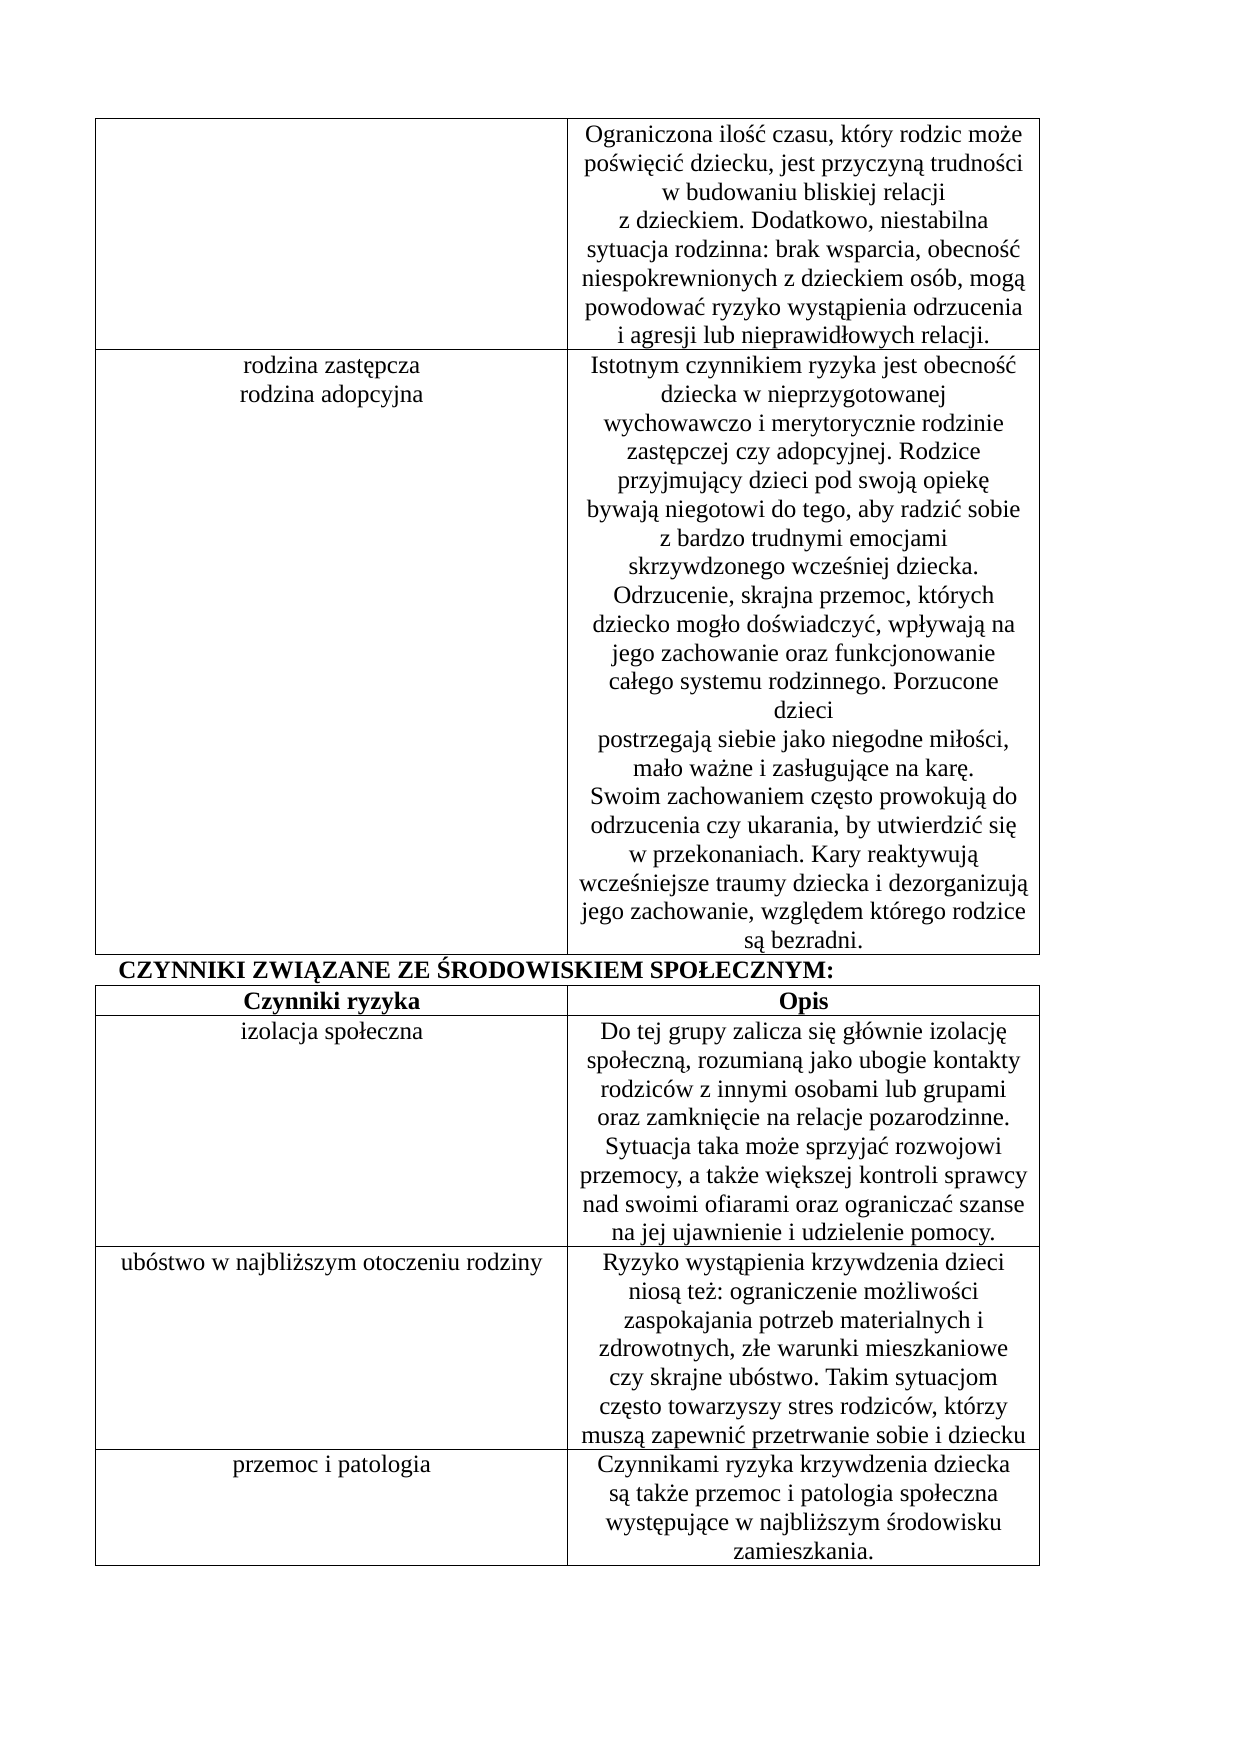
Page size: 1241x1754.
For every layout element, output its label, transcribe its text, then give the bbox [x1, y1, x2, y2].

table_cell [96, 119, 567, 349]
table_header Opis [568, 986, 1039, 1015]
table_cell Ograniczona ilość czasu, który rodzic może poświęcić dziecku, jest przyczyną trudności w budowaniu bliskiej relacji z dzieckiem. Dodatkowo, niestabilna sytuacja rodzinna: brak wsparcia, obecność niespokrewnionych z dzieckiem osób, mogą powodować ryzyko wystąpienia odrzucenia i agresji lub nieprawidłowych relacji. [568, 119, 1039, 349]
table_cell Istotnym czynnikiem ryzyka jest obecność dziecka w nieprzygotowanej wychowawczo i merytorycznie rodzinie zastępczej czy adopcyjnej. Rodzice przyjmujący dzieci pod swoją opiekę bywają niegotowi do tego, aby radzić sobie z bardzo trudnymi emocjami skrzywdzonego wcześniej dziecka. Odrzucenie, skrajna przemoc, których dziecko mogło doświadczyć, wpływają na jego zachowanie oraz funkcjonowanie całego systemu rodzinnego. Porzucone dzieci postrzegają siebie jako niegodne miłości, mało ważne i zasługujące na karę. Swoim zachowaniem często prowokują do odrzucenia czy ukarania, by utwierdzić się w przekonaniach. Kary reaktywują wcześniejsze traumy dziecka i dezorganizują jego zachowanie, względem którego rodzice są bezradni. [568, 350, 1039, 954]
table_header Czynniki ryzyka [96, 986, 567, 1015]
text CZYNNIKI ZWIĄZANE ZE ŚRODOWISKIEM SPOŁECZNYM: [118, 955, 1122, 984]
table_cell Ryzyko wystąpienia krzywdzenia dzieci niosą też: ograniczenie możliwości zaspokajania potrzeb materialnych i zdrowotnych, złe warunki mieszkaniowe czy skrajne ubóstwo. Takim sytuacjom często towarzyszy stres rodziców, którzy muszą zapewnić przetrwanie sobie i dziecku [568, 1247, 1039, 1448]
table_cell izolacja społeczna [96, 1016, 567, 1246]
table_cell Czynnikami ryzyka krzywdzenia dziecka są także przemoc i patologia społeczna występujące w najbliższym środowisku zamieszkania. [568, 1450, 1039, 1564]
table_cell Do tej grupy zalicza się głównie izolację społeczną, rozumianą jako ubogie kontakty rodziców z innymi osobami lub grupami oraz zamknięcie na relacje pozarodzinne. Sytuacja taka może sprzyjać rozwojowi przemocy, a także większej kontroli sprawcy nad swoimi ofiarami oraz ograniczać szanse na jej ujawnienie i udzielenie pomocy. [568, 1016, 1039, 1246]
table_cell rodzina zastępcza rodzina adopcyjna [96, 350, 567, 954]
table_cell ubóstwo w najbliższym otoczeniu rodziny [96, 1247, 567, 1448]
table_cell przemoc i patologia [96, 1450, 567, 1564]
